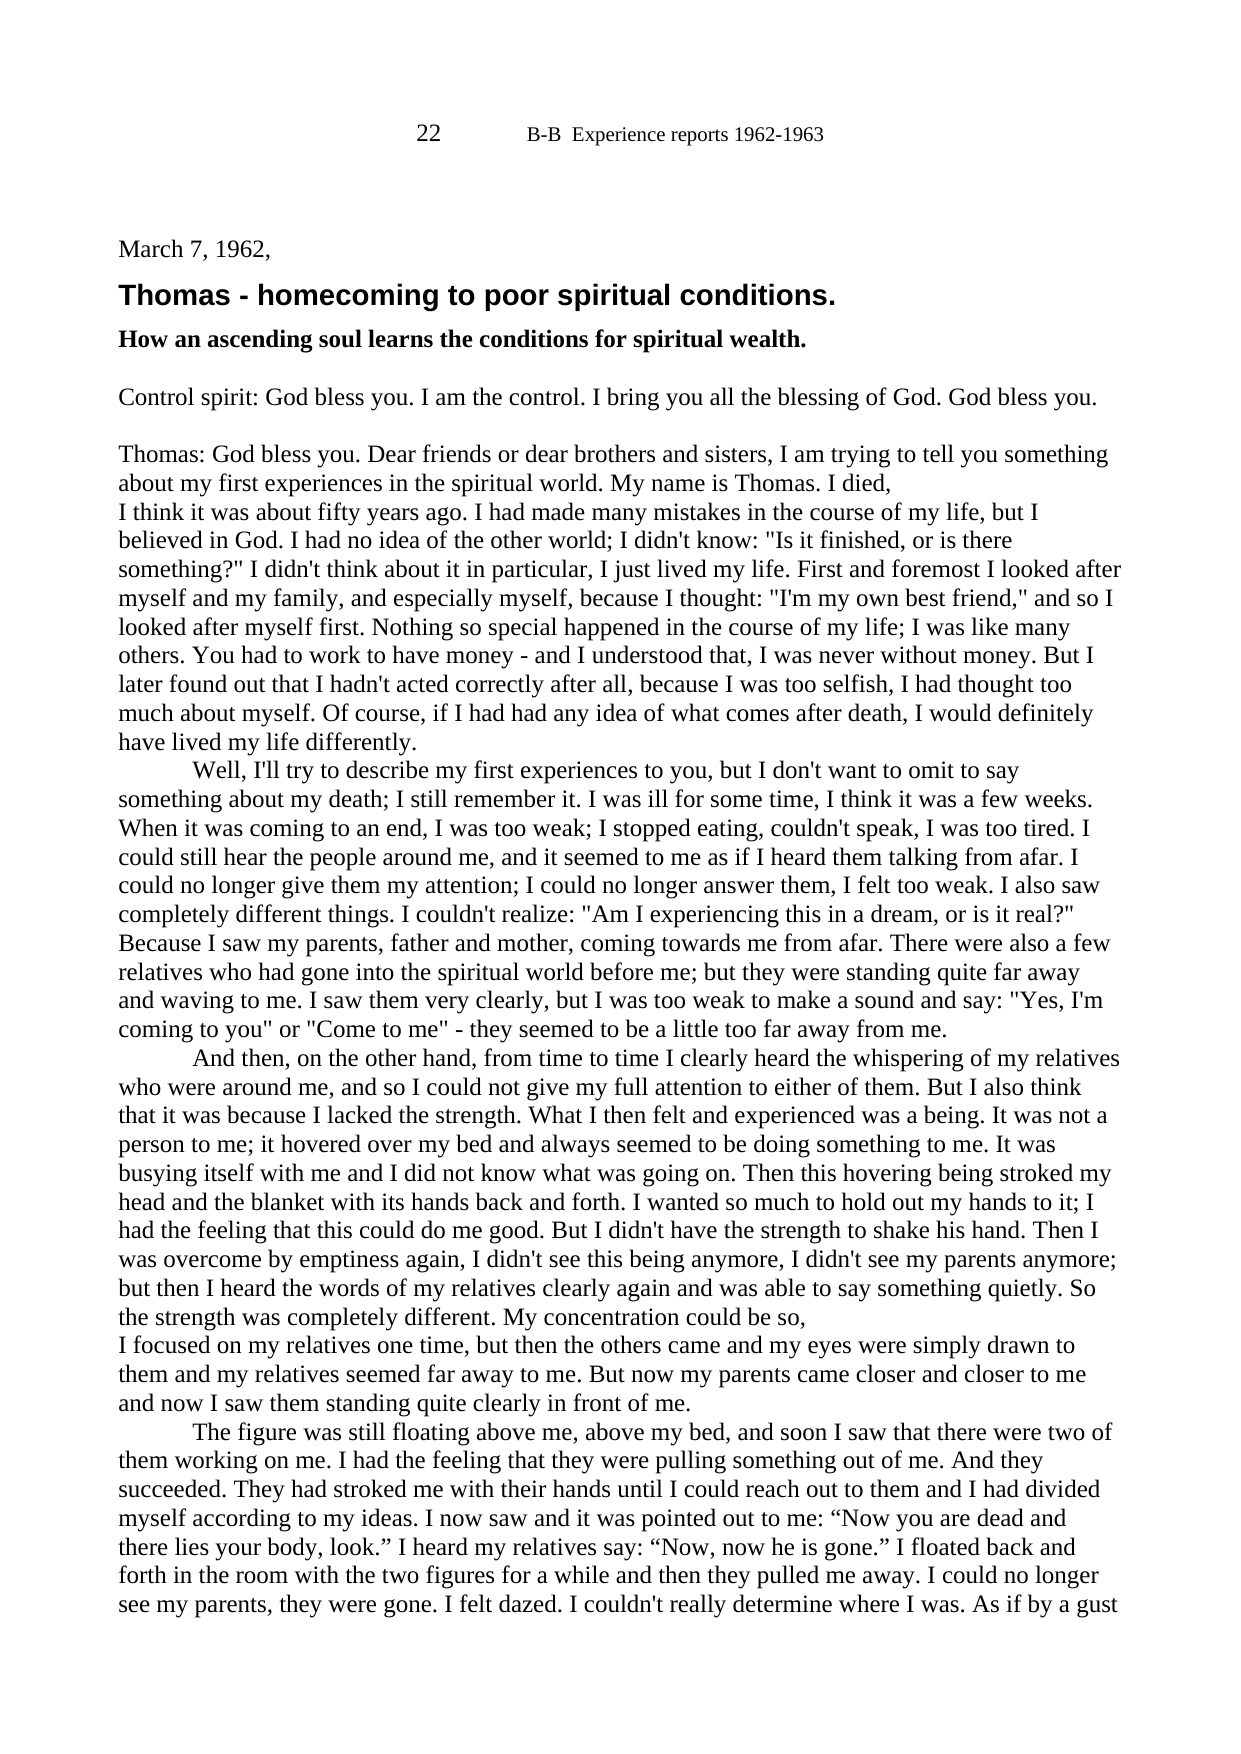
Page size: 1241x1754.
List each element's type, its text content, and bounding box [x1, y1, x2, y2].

text And then, on the other hand, from time to time I clearly heard the whispering of my relatives who were around me, and so I could not give my full attention to either of them. But I also think that it was because I lacked the strength. What I then felt and experienced was a being. It was not a person to me; it hovered over my bed and always seemed to be doing something to me. It was busying itself with me and I did not know what was going on. Then this hovering being stroked my head and the blanket with its hands back and forth. I wanted so much to hold out my hands to it; I had the feeling that this could do me good. But I didn't have the strength to shake his hand. Then I was overcome by emptiness again, I didn't see this being anymore, I didn't see my parents anymore; but then I heard the words of my relatives clearly again and was able to say something quietly. So the strength was completely different. My concentration could be so, [118, 1043, 1122, 1330]
text How an ascending soul learns the conditions for spiritual wealth. [118, 324, 1122, 353]
subtitle Thomas - homecoming to poor spiritual conditions. [118, 278, 1122, 312]
text March 7, 1962, [118, 234, 1122, 263]
text The figure was still floating above me, above my bed, and soon I saw that there were two of them working on me. I had the feeling that they were pulling something out of me. And they succeeded. They had stroked me with their hands until I could reach out to them and I had divided myself according to my ideas. I now saw and it was pointed out to me: “Now you are dead and there lies your body, look.” I heard my relatives say: “Now, now he is gone.” I floated back and forth in the room with the two figures for a while and then they pulled me away. I could no longer see my parents, they were gone. I felt dazed. I couldn't really determine where I was. As if by a gust [118, 1417, 1122, 1618]
text I think it was about fifty years ago. I had made many mistakes in the course of my life, but I believed in God. I had no idea of ​​the other world; I didn't know: "Is it finished, or is there something?" I didn't think about it in particular, I just lived my life. First and foremost I looked after myself and my family, and especially myself, because I thought: "I'm my own best friend," and so I looked after myself first. Nothing so special happened in the course of my life; I was like many others. You had to work to have money - and I understood that, I was never without money. But I later found out that I hadn't acted correctly after all, because I was too selfish, I had thought too much about myself. Of course, if I had had any idea of ​​what comes after death, I would definitely have lived my life differently. [118, 497, 1122, 755]
text Control spirit: God bless you. I am the control. I bring you all the blessing of God. God bless you. [118, 382, 1122, 410]
text Thomas: God bless you. Dear friends or dear brothers and sisters, I am trying to tell you something about my first experiences in the spiritual world. My name is Thomas. I died, [118, 439, 1122, 497]
text Well, I'll try to describe my first experiences to you, but I don't want to omit to say something about my death; I still remember it. I was ill for some time, I think it was a few weeks. When it was coming to an end, I was too weak; I stopped eating, couldn't speak, I was too tired. I could still hear the people around me, and it seemed to me as if I heard them talking from afar. I could no longer give them my attention; I could no longer answer them, I felt too weak. I also saw completely different things. I couldn't realize: "Am I experiencing this in a dream, or is it real?" Because I saw my parents, father and mother, coming towards me from afar. There were also a few relatives who had gone into the spiritual world before me; but they were standing quite far away and waving to me. I saw them very clearly, but I was too weak to make a sound and say: "Yes, I'm coming to you" or "Come to me" - they seemed to be a little too far away from me. [118, 755, 1122, 1043]
text I focused on my relatives one time, but then the others came and my eyes were simply drawn to them and my relatives seemed far away to me. But now my parents came closer and closer to me and now I saw them standing quite clearly in front of me. [118, 1330, 1122, 1417]
